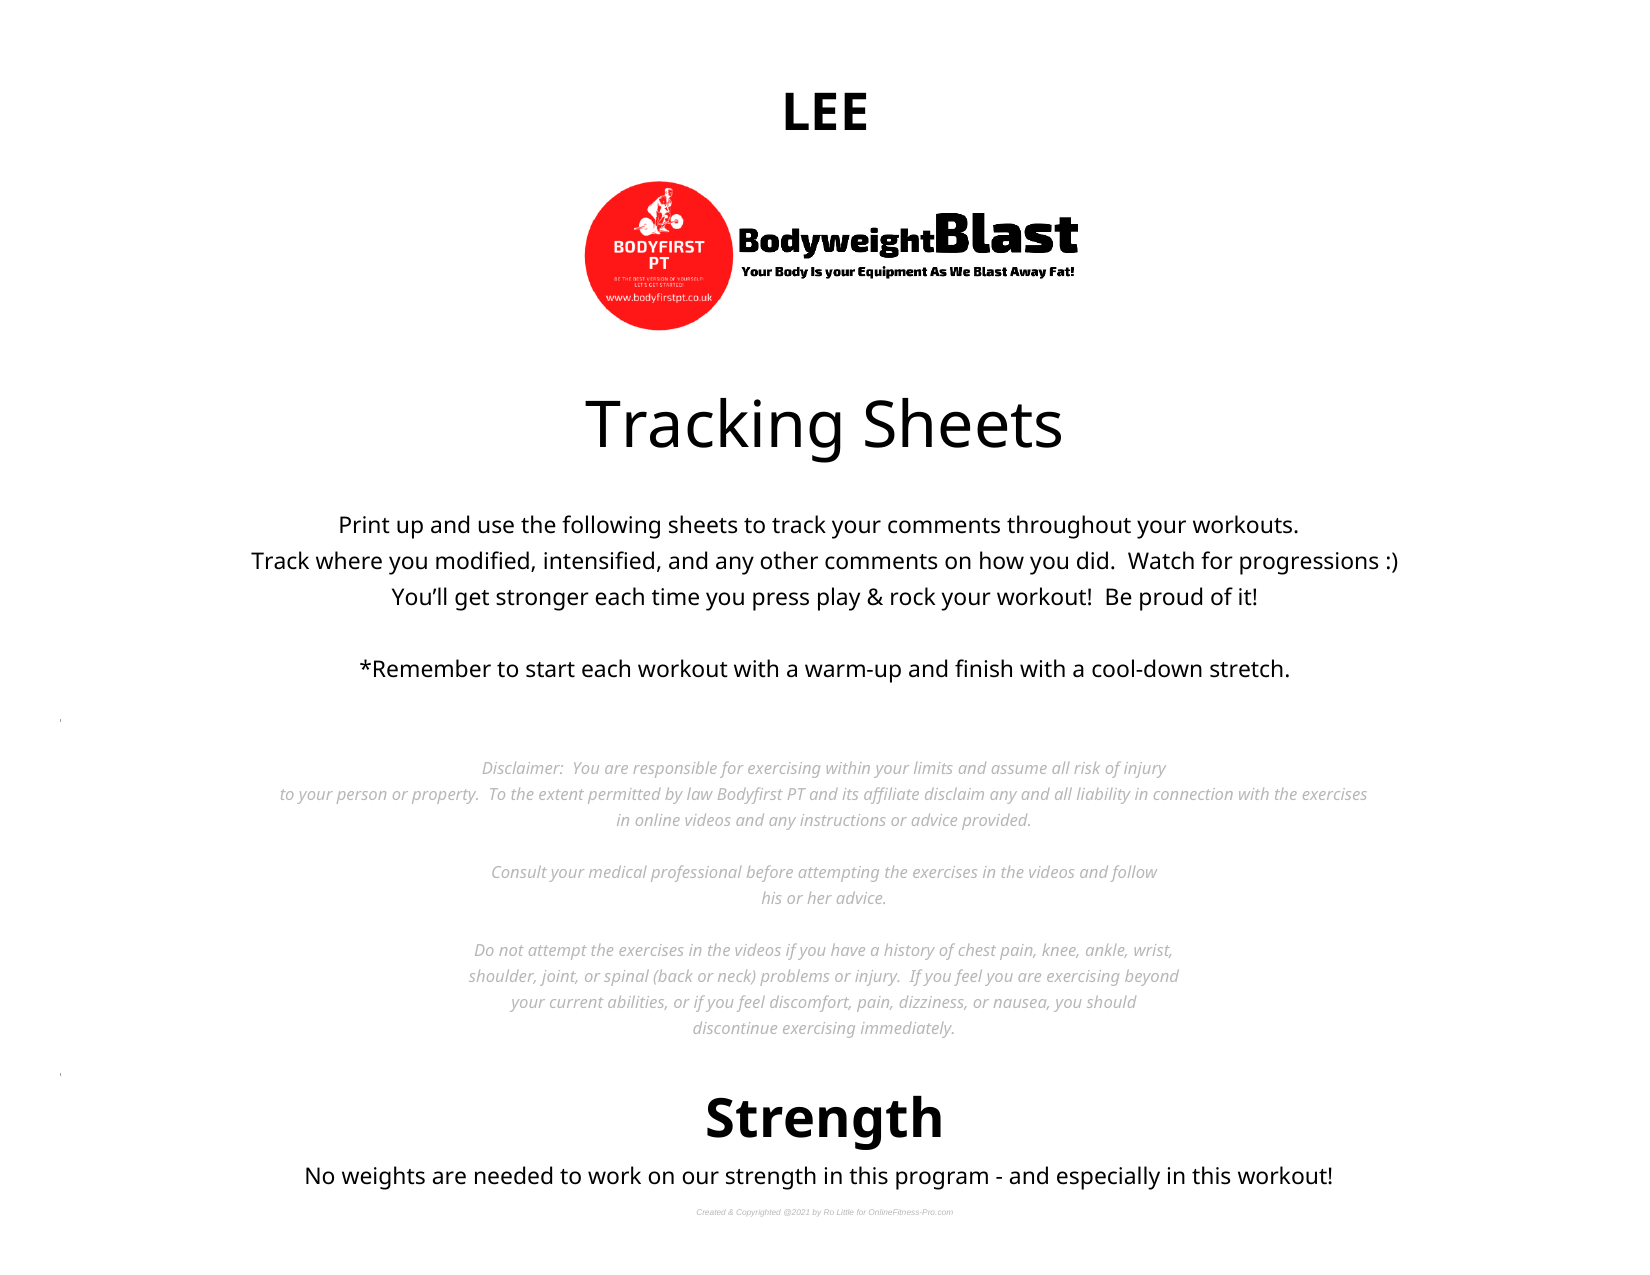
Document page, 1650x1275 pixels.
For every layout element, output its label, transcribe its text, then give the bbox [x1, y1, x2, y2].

text Track where you modified, intensified, and any other comments on how you did. Watch for progressions :) [60, 545, 1590, 576]
text Do not attempt the exercises in the videos if you have a history of chest pain, knee, ankle, wrist, [60, 938, 1590, 961]
text You’ll get stronger each time you press play & rock your workout! Be proud of it! [60, 581, 1590, 612]
text LEE [60, 75, 1590, 146]
text discontinue exercising immediately. [60, 1017, 1590, 1039]
text *Remember to start each workout with a warm-up and finish with a cool-down stretch. [60, 653, 1590, 684]
text Consult your medical professional before attempting the exercises in the videos and follow [60, 860, 1590, 883]
text shoulder, joint, or spinal (back or neck) problems or injury. If you feel you are exercising beyond [60, 964, 1590, 987]
text to your person or property. To the extent permitted by law Bodyfirst PT and its affiliate disclaim any and all liability in connection with the exercises [60, 782, 1590, 805]
text No weights are needed to work on our strength in this program - and especially in this workout! [60, 1160, 1590, 1191]
text your current abilities, or if you feel discomfort, pain, dizziness, or nausea, you should [60, 991, 1590, 1013]
text Tracking Sheets [60, 378, 1590, 466]
text in online videos and any instructions or advice provided. [60, 808, 1590, 831]
title Strength [60, 1080, 1590, 1153]
text Print up and use the following sheets to track your comments throughout your workouts. [60, 509, 1590, 541]
text Disclaimer: You are responsible for exercising within your limits and assume all risk of injury [60, 756, 1590, 779]
text his or her advice. [60, 886, 1590, 909]
